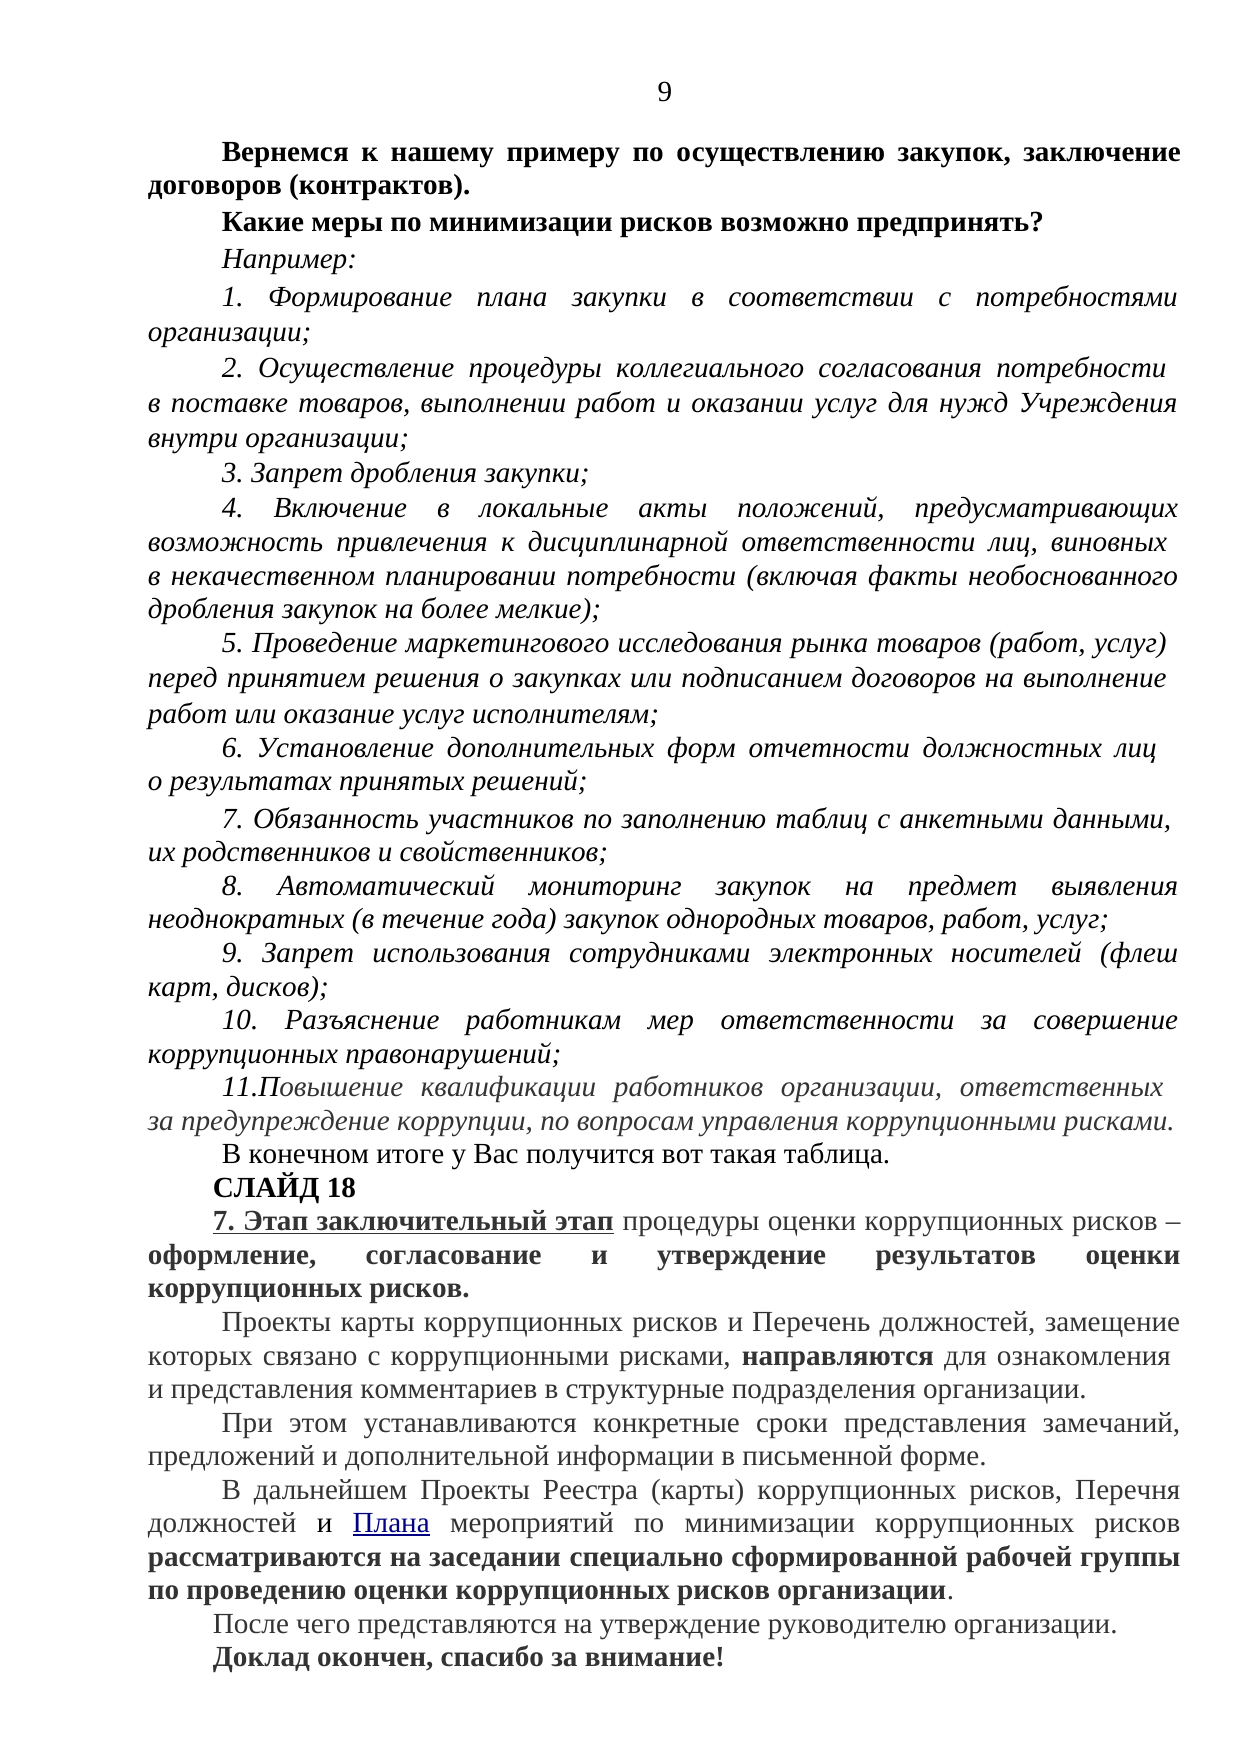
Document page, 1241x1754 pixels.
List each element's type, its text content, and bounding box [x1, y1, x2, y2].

text 3. Запрет дробления закупки; [148, 455, 1181, 489]
text Доклад окончен, спасибо за внимание! [148, 1639, 1181, 1673]
text 5. Проведение маркетингового исследования рынка товаров (работ, услуг) перед принятием решения о закупках или подписанием договоров на выполнение работ или оказание услуг исполнителям; [148, 625, 1170, 729]
text Какие меры по минимизации рисков возможно предпринять? [148, 205, 1181, 238]
text В дальнейшем Проекты Реестра (карты) коррупционных рисков, Перечня должностей и Плана мероприятий по минимизации коррупционных рисков рассматриваются на заседании специально сформированной рабочей группы по проведению оценки коррупционных рисков организации. [148, 1472, 1181, 1606]
text Например: [148, 242, 1181, 275]
text 6. Установление дополнительных форм отчетности должностных лиц о результатах принятых решений; [148, 731, 1170, 796]
text 4. Включение в локальные акты положений, предусматривающих возможность привлечения к дисциплинарной ответственности лиц, виновных в некачественном планировании потребности (включая факты необоснованного дробления закупок на более мелкие); [148, 491, 1181, 625]
text 11.Повышение квалификации работников организации, ответственных за предупреждение коррупции, по вопросам управления коррупционными рисками. [148, 1069, 1181, 1136]
text Проекты карты коррупционных рисков и Перечень должностей, замещение которых связано с коррупционными рисками, направляются для ознакомления и представления комментариев в структурные подразделения организации. [148, 1304, 1181, 1405]
text 7. Этап заключительный этап процедуры оценки коррупционных рисков – оформление, согласование и утверждение результатов оценки коррупционных рисков. [148, 1203, 1181, 1304]
text 8. Автоматический мониторинг закупок на предмет выявления неоднократных (в течение года) закупок однородных товаров, работ, услуг; [148, 868, 1181, 935]
text После чего представляются на утверждение руководителю организации. [148, 1606, 1181, 1639]
text В конечном итоге у Вас получится вот такая таблица. [148, 1136, 1181, 1170]
text 1. Формирование плана закупки в соответствии с потребностями организации; [148, 279, 1181, 348]
text 2. Осуществление процедуры коллегиального согласования потребности в поставке товаров, выполнении работ и оказании услуг для нужд Учреждения внутри организации; [148, 350, 1181, 454]
text 7. Обязанность участников по заполнению таблиц с анкетными данными, их родственников и свойственников; [148, 801, 1181, 868]
text 10. Разъяснение работникам мер ответственности за совершение коррупционных правонарушений; [148, 1002, 1181, 1069]
text СЛАЙД 18 [148, 1170, 1181, 1203]
text При этом устанавливаются конкретные сроки представления замечаний, предложений и дополнительной информации в письменной форме. [148, 1405, 1181, 1472]
text 9. Запрет использования сотрудниками электронных носителей (флеш карт, дисков); [148, 935, 1181, 1002]
text Вернемся к нашему примеру по осуществлению закупок, заключение договоров (контрактов). [148, 135, 1181, 201]
